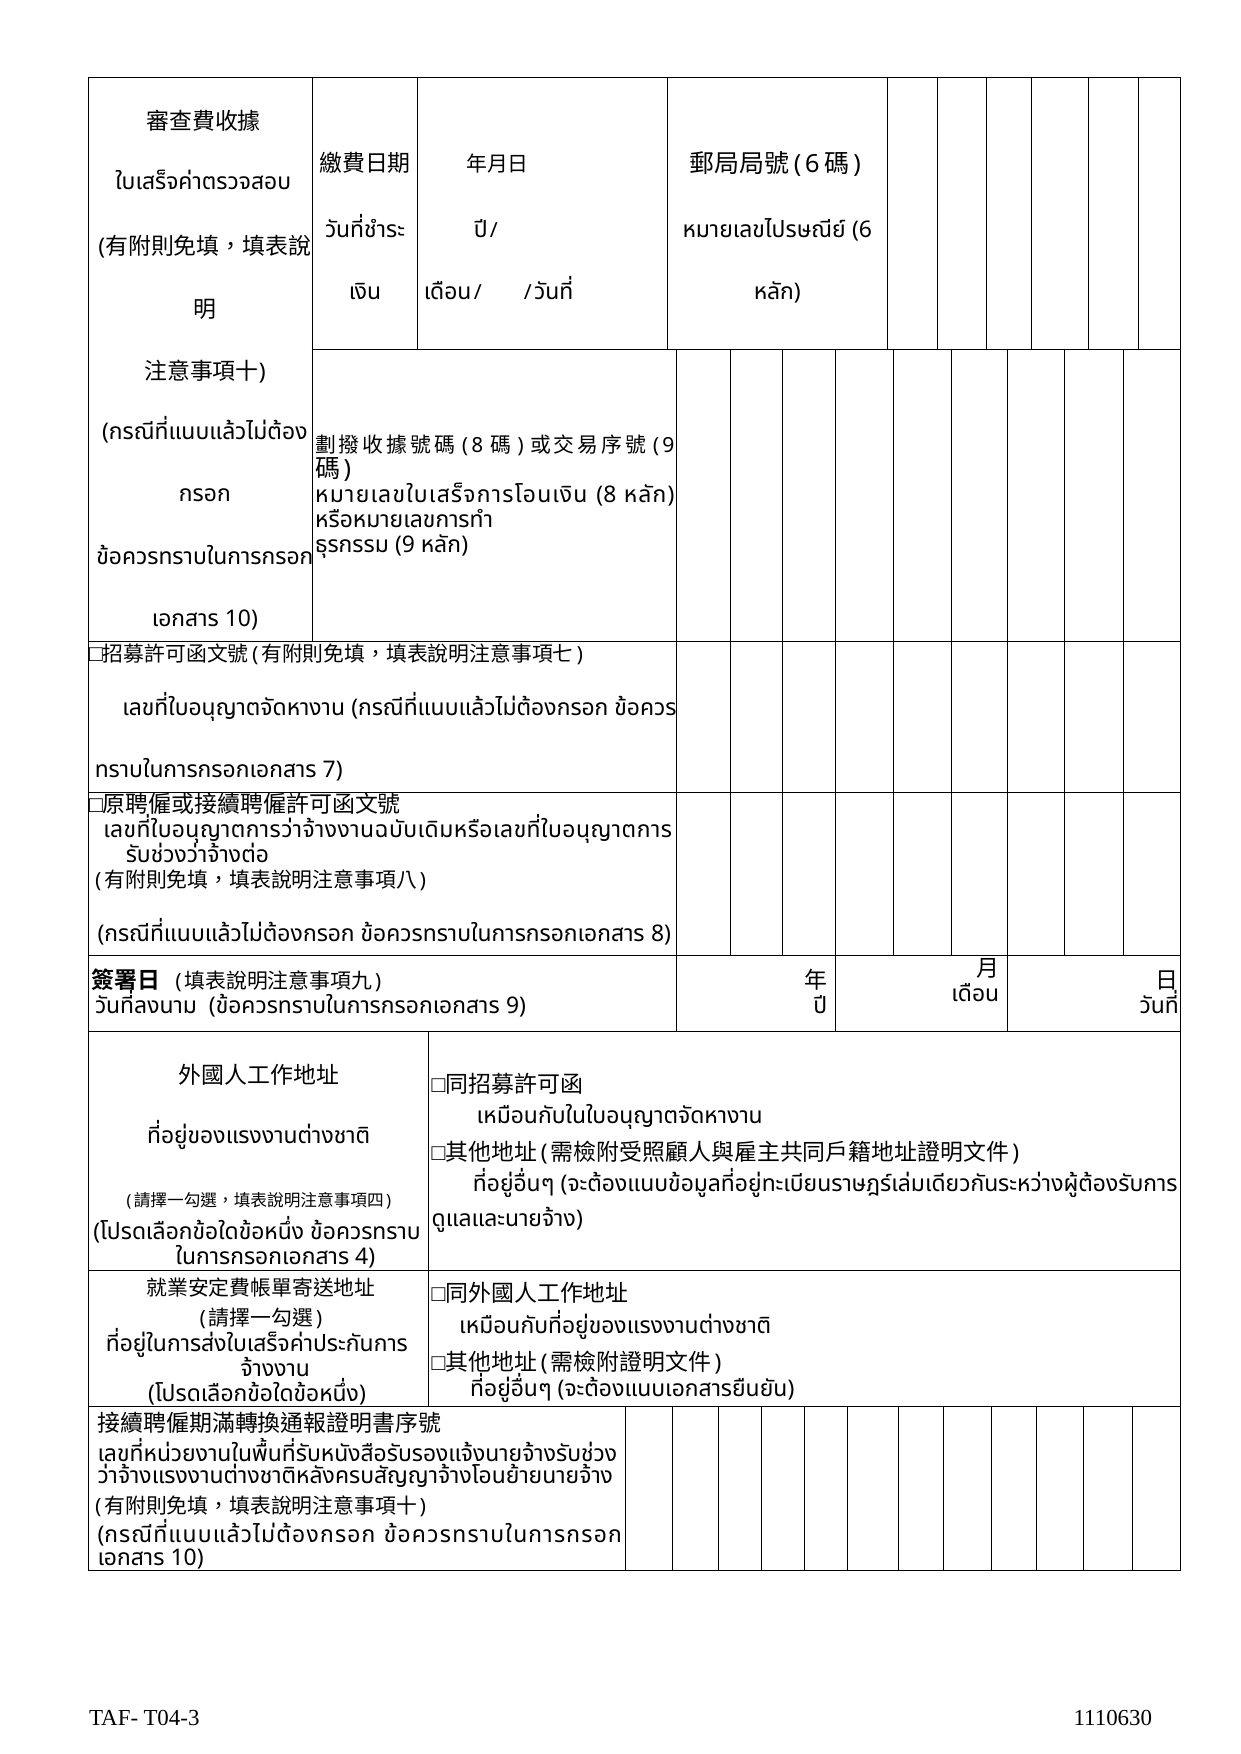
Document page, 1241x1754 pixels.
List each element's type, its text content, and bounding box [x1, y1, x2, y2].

table_cell [1037, 1407, 1083, 1570]
table_cell 就業安定費帳單寄送地址 (請擇一勾選) ที่อยู่ในการส่งใบเสร็จค่าประกันการจ้างงาน (โปรดเลือกข้อใดข้อหนึ่ง) [89, 1271, 428, 1406]
table_cell [888, 78, 937, 349]
table_cell [899, 1407, 943, 1570]
table_cell [783, 350, 835, 641]
table_cell [987, 78, 1031, 349]
table_cell [731, 793, 782, 955]
table_cell [952, 350, 1007, 641]
table_cell [938, 78, 986, 349]
table_cell 簽署日 (填表說明注意事項九) วันที่ลงนาม (ข้อควรทราบในการกรอกเอกสาร 9) [89, 956, 676, 1031]
table_cell 外國人工作地址 ที่อยู่ของแรงงานต่างชาติ (請擇一勾選，填表說明注意事項四) (โปรดเลือกข้อใดข้อหนึ่ง ข้อควรทราบในการกรอกเอกสาร 4) [89, 1032, 428, 1270]
table_cell [762, 1407, 804, 1570]
table_cell [677, 642, 730, 792]
table_cell 月 เดือน [836, 956, 1007, 1031]
table_cell 劃撥收據號碼(8碼)或交易序號(9碼) หมายเลขใบเสร็จการโอนเงิน (8 หลัก) หรือหมายเลขการทำ ธุรกรรม (9 หลัก) [313, 350, 676, 641]
table_cell [952, 793, 1007, 955]
table_cell [848, 1407, 898, 1570]
table_cell 年月日 ปี/ เดือน/ /วันที่ [418, 78, 667, 349]
table_cell [1065, 642, 1123, 792]
table_cell [1008, 793, 1064, 955]
table_cell [1089, 78, 1138, 349]
table_cell 審查費收據 ใบเสร็จค่าตรวจสอบ (有附則免填，填表說明 注意事項十) (กรณีที่แนบแล้วไม่ต้องกรอก ข้อควรทราบในการกรอกเอกสาร 10) [89, 78, 312, 641]
table_cell [783, 642, 835, 792]
table_cell [805, 1407, 847, 1570]
table_cell [1032, 78, 1088, 349]
table_cell □招募許可函文號(有附則免填，填表說明注意事項七) เลขที่ใบอนุญาตจัดหางาน (กรณีที่แนบแล้วไม่ต้องกรอก ข้อควรทราบในการกรอกเอกสาร 7) [89, 642, 676, 792]
table_cell [836, 350, 893, 641]
table_cell 繳費日期 วันที่ชำระเงิน [313, 78, 417, 349]
table_cell [1084, 1407, 1132, 1570]
table_cell [894, 642, 951, 792]
table_cell [1008, 642, 1064, 792]
table_cell [1065, 350, 1123, 641]
table_cell □同外國人工作地址 เหมือนกับที่อยู่ของแรงงานต่างชาติ □其他地址(需檢附證明文件) ที่อยู่อื่นๆ (จะต้องแนบเอกสารยืนยัน) [429, 1271, 1180, 1406]
table_cell □原聘僱或接續聘僱許可函文號 เลขที่ใบอนุญาตการว่าจ้างงานฉบับเดิมหรือเลขที่ใบอนุญาตการรับช่วงว่าจ้างต่อ (有附則免填，填表說明注意事項八) (กรณีที่แนบแล้วไม่ต้องกรอก ข้อควรทราบในการกรอกเอกสาร 8) [89, 793, 676, 955]
table_cell [1139, 78, 1180, 349]
table_cell 年 ปี [677, 956, 835, 1031]
table_cell [1065, 793, 1123, 955]
table_cell [783, 793, 835, 955]
table_cell [1008, 350, 1064, 641]
table_cell [677, 793, 730, 955]
table_cell 郵局局號(6碼) หมายเลขไปรษณีย์ (6 หลัก) [668, 78, 887, 349]
table_cell [894, 350, 951, 641]
table_cell [952, 642, 1007, 792]
table_cell 日 วันที่ [1008, 956, 1180, 1031]
table_cell [719, 1407, 761, 1570]
table_cell [894, 793, 951, 955]
table_cell [1124, 350, 1180, 641]
table_cell [836, 793, 893, 955]
table_cell [1124, 793, 1180, 955]
table_cell [1133, 1407, 1180, 1570]
table_cell □同招募許可函 เหมือนกับในใบอนุญาตจัดหางาน □其他地址(需檢附受照顧人與雇主共同戶籍地址證明文件) ที่อยู่อื่นๆ (จะต้องแนบข้อมูลที่อยู่ทะเบียนราษฎร์เล่มเดียวกันระหว่างผู้ต้องรับการดูแลและนายจ้าง) [429, 1032, 1180, 1270]
table_cell [731, 642, 782, 792]
table_cell [677, 350, 730, 641]
table_cell [673, 1407, 718, 1570]
table_cell 接續聘僱期滿轉換通報證明書序號 เลขที่หน่วยงานในพื้นที่รับหนังสือรับรองแจ้งนายจ้างรับช่วงว่าจ้างแรงงานต่างชาติหลังครบสัญญาจ้างโอนย้ายนายจ้าง (有附則免填，填表說明注意事項十) (กรณีที่แนบแล้วไม่ต้องกรอก ข้อควรทราบในการกรอกเอกสาร 10) [89, 1407, 625, 1570]
table_cell [992, 1407, 1036, 1570]
table_cell [1124, 642, 1180, 792]
table_cell [944, 1407, 991, 1570]
table_cell [626, 1407, 672, 1570]
table_cell [836, 642, 893, 792]
table_cell [731, 350, 782, 641]
